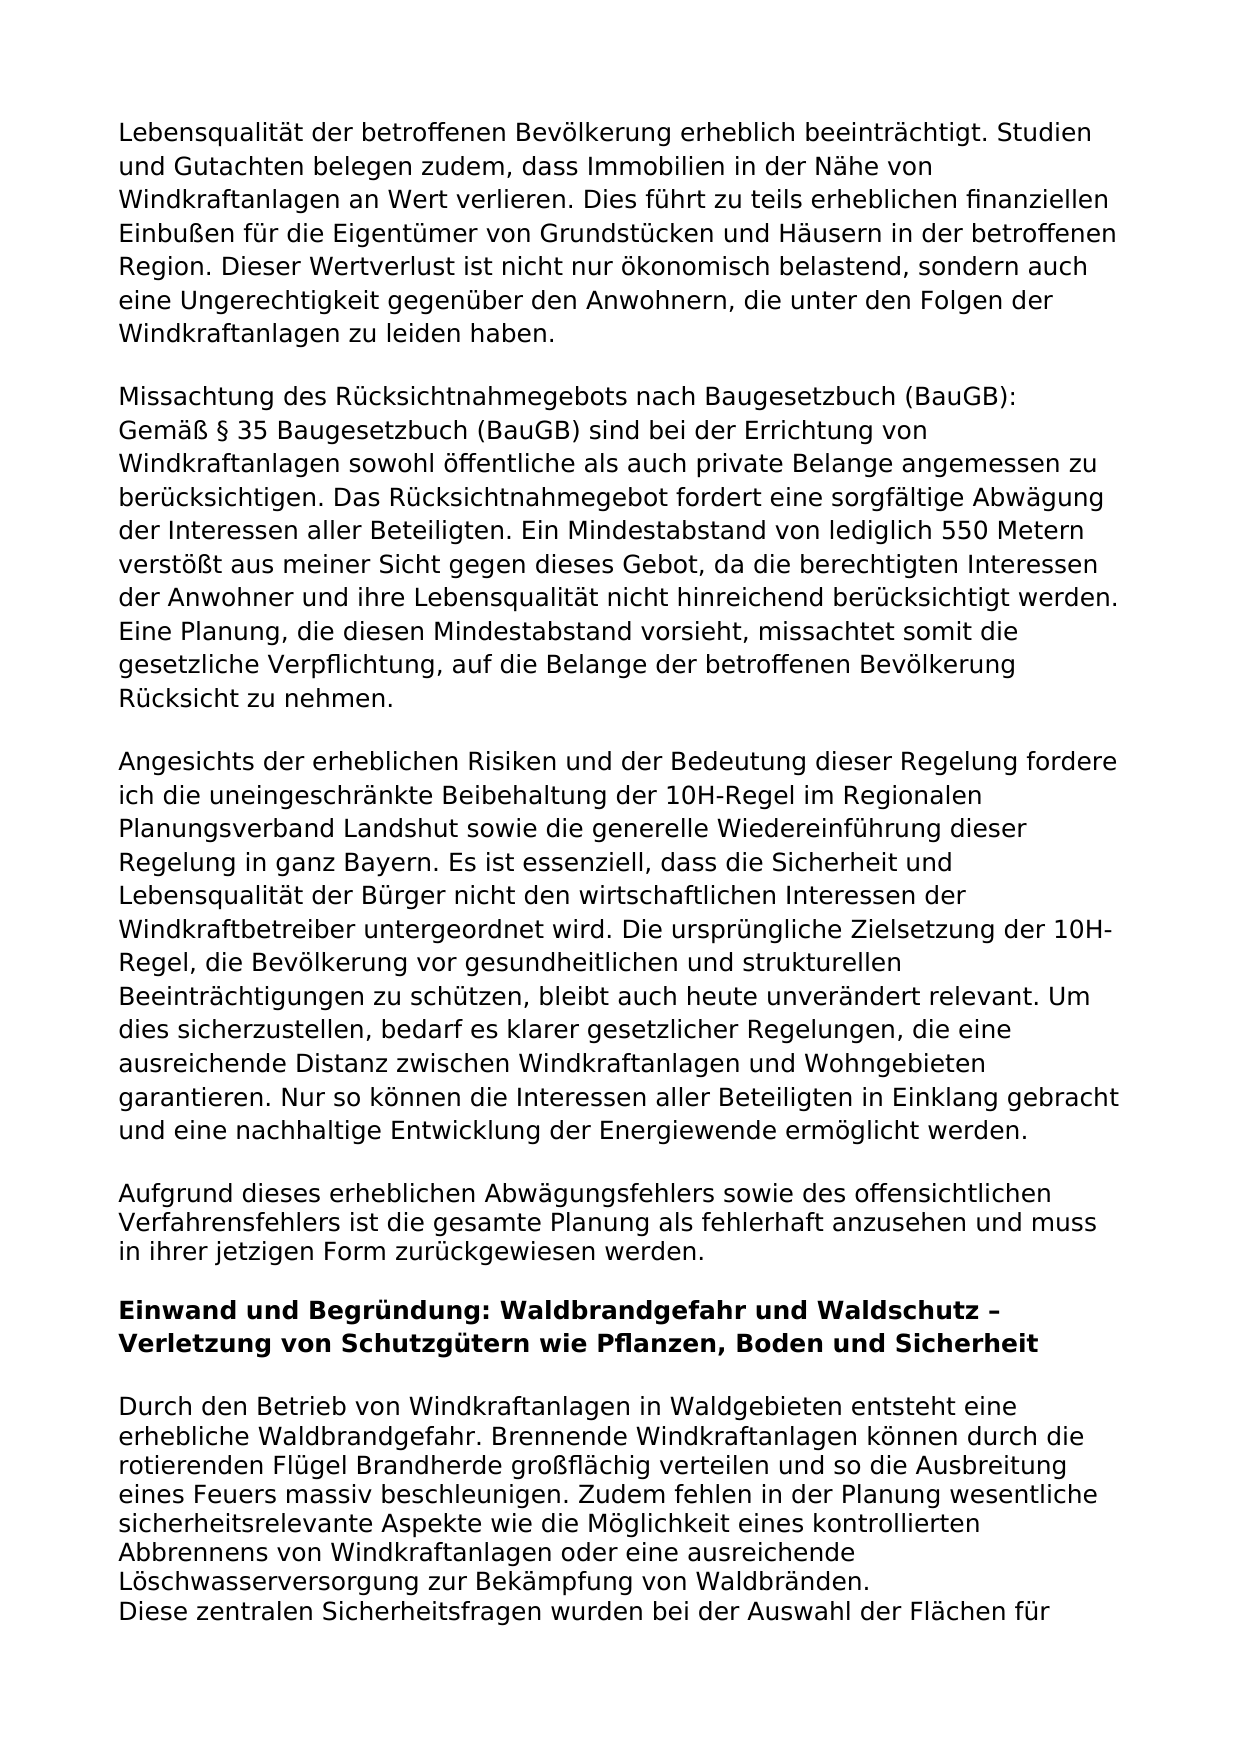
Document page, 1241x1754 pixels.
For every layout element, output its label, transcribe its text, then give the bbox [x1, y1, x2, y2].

text Diese zentralen Sicherheitsfragen wurden bei der Auswahl der Flächen für [118, 1597, 1122, 1626]
text Missachtung des Rücksichtnahmegebots nach Baugesetzbuch (BauGB): Gemäß § 35 Baugesetzbuch (BauGB) sind bei der Errichtung von Windkraftanlagen sowohl öffentliche als auch private Belange angemessen zu berücksichtigen. Das Rücksichtnahmegebot fordert eine sorgfältige Abwägung der Interessen aller Beteiligten. Ein Mindestabstand von lediglich 550 Metern verstößt aus meiner Sicht gegen dieses Gebot, da die berechtigten Interessen der Anwohner und ihre Lebensqualität nicht hinreichend berücksichtigt werden. Eine Planung, die diesen Mindestabstand vorsieht, missachtet somit die gesetzliche Verpflichtung, auf die Belange der betroffenen Bevölkerung Rücksicht zu nehmen. [118, 382, 1122, 713]
text Aufgrund dieses erheblichen Abwägungsfehlers sowie des offensichtlichen Verfahrensfehlers ist die gesamte Planung als fehlerhaft anzusehen und muss in ihrer jetzigen Form zurückgewiesen werden. [118, 1179, 1122, 1267]
text Angesichts der erheblichen Risiken und der Bedeutung dieser Regelung fordere ich die uneingeschränkte Beibehaltung der 10H-Regel im Regionalen Planungsverband Landshut sowie die generelle Wiedereinführung dieser Regelung in ganz Bayern. Es ist essenziell, dass die Sicherheit und Lebensqualität der Bürger nicht den wirtschaftlichen Interessen der Windkraftbetreiber untergeordnet wird. Die ursprüngliche Zielsetzung der 10H-Regel, die Bevölkerung vor gesundheitlichen und strukturellen Beeinträchtigungen zu schützen, bleibt auch heute unverändert relevant. Um dies sicherzustellen, bedarf es klarer gesetzlicher Regelungen, die eine ausreichende Distanz zwischen Windkraftanlagen und Wohngebieten garantieren. Nur so können die Interessen aller Beteiligten in Einklang gebracht und eine nachhaltige Entwicklung der Energiewende ermöglicht werden. [118, 747, 1122, 1145]
text Einwand und Begründung: Waldbrandgefahr und Waldschutz – Verletzung von Schutzgütern wie Pflanzen, Boden und Sicherheit [118, 1296, 1122, 1359]
text Durch den Betrieb von Windkraftanlagen in Waldgebieten entsteht eine erhebliche Waldbrandgefahr. Brennende Windkraftanlagen können durch die rotierenden Flügel Brandherde großflächig verteilen und so die Ausbreitung eines Feuers massiv beschleunigen. Zudem fehlen in der Planung wesentliche sicherheitsrelevante Aspekte wie die Möglichkeit eines kontrollierten Abbrennens von Windkraftanlagen oder eine ausreichende Löschwasserversorgung zur Bekämpfung von Waldbränden. [118, 1392, 1122, 1597]
text Lebensqualität der betroffenen Bevölkerung erheblich beeinträchtigt. Studien und Gutachten belegen zudem, dass Immobilien in der Nähe von Windkraftanlagen an Wert verlieren. Dies führt zu teils erheblichen finanziellen Einbußen für die Eigentümer von Grundstücken und Häusern in der betroffenen Region. Dieser Wertverlust ist nicht nur ökonomisch belastend, sondern auch eine Ungerechtigkeit gegenüber den Anwohnern, die unter den Folgen der Windkraftanlagen zu leiden haben. [118, 118, 1122, 348]
